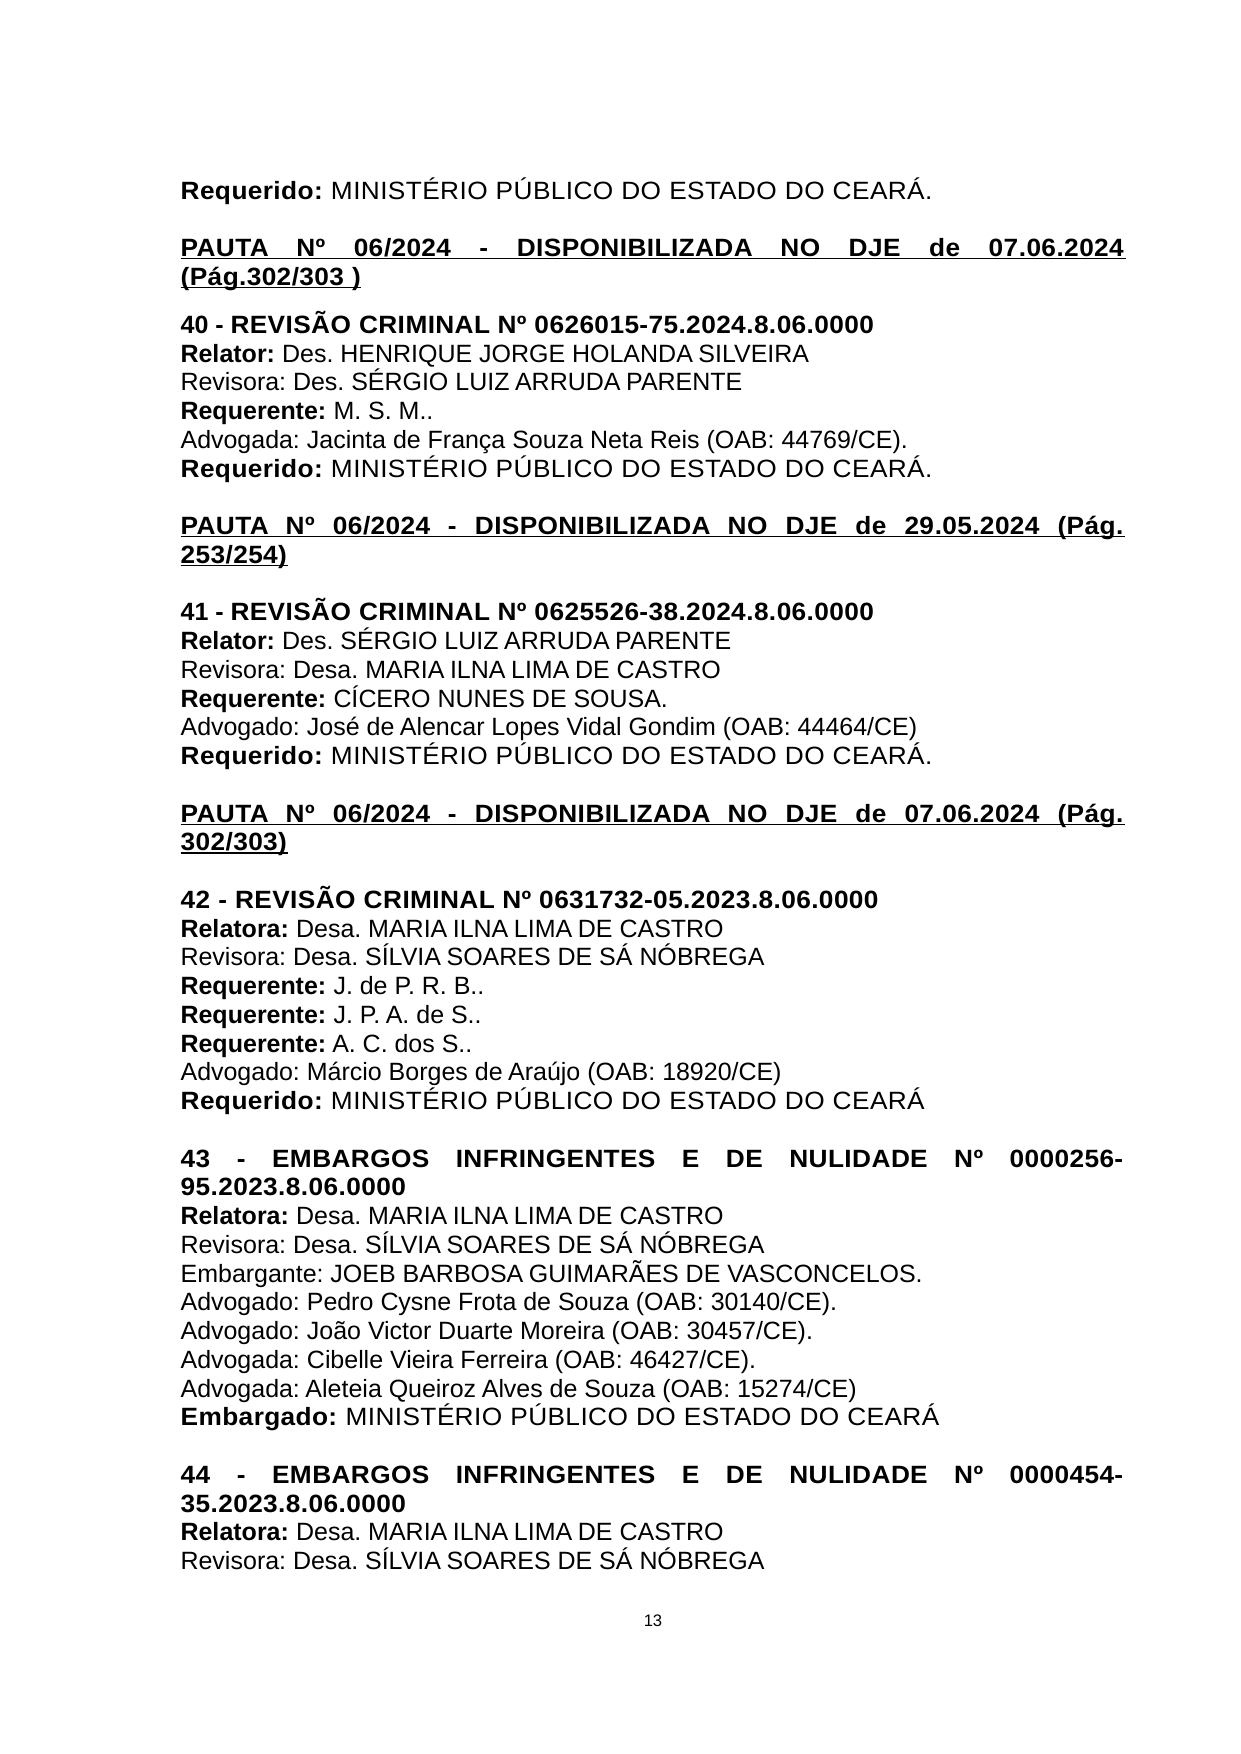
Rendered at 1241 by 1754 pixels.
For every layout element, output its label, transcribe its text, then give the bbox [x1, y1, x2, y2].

text (Pág.302/303 ) [180, 259, 1125, 291]
text Requerido: MINISTÉRIO PÚBLICO DO ESTADO DO CEARÁ [180, 1086, 1125, 1115]
text Requerente: M. S. M.. [180, 396, 1125, 425]
text Advogada: Jacinta de França Souza Neta Reis (OAB: 44769/CE). [180, 425, 1125, 453]
text PAUTA Nº 06/2024 - DISPONIBILIZADA NO DJE de 29.05.2024 (Pág. [180, 511, 1125, 536]
text Advogado: João Victor Duarte Moreira (OAB: 30457/CE). [180, 1316, 1125, 1345]
text Revisora: Desa. SÍLVIA SOARES DE SÁ NÓBREGA [180, 942, 1125, 971]
text 40 - REVISÃO CRIMINAL Nº 0626015-75.2024.8.06.0000 [180, 310, 1125, 338]
text Advogada: Cibelle Vieira Ferreira (OAB: 46427/CE). [180, 1345, 1125, 1373]
text 42 - REVISÃO CRIMINAL Nº 0631732-05.2023.8.06.0000 [180, 885, 1125, 913]
text Advogado: José de Alencar Lopes Vidal Gondim (OAB: 44464/CE) [180, 712, 1125, 741]
text Revisora: Desa. SÍLVIA SOARES DE SÁ NÓBREGA [180, 1230, 1125, 1258]
text Requerente: A. C. dos S.. [180, 1028, 1125, 1057]
text Requerente: CÍCERO NUNES DE SOUSA. [180, 683, 1125, 712]
text Advogada: Aleteia Queiroz Alves de Souza (OAB: 15274/CE) [180, 1373, 1125, 1402]
text Advogado: Pedro Cysne Frota de Souza (OAB: 30140/CE). [180, 1287, 1125, 1316]
text Relatora: Desa. MARIA ILNA LIMA DE CASTRO [180, 1201, 1125, 1230]
text Requerente: J. P. A. de S.. [180, 1000, 1125, 1028]
text Requerente: J. de P. R. B.. [180, 971, 1125, 1000]
text PAUTA Nº 06/2024 - DISPONIBILIZADA NO DJE de 07.06.2024 [180, 233, 1125, 258]
text Relatora: Desa. MARIA ILNA LIMA DE CASTRO [180, 1517, 1125, 1546]
text Relatora: Desa. MARIA ILNA LIMA DE CASTRO [180, 913, 1125, 942]
text Advogado: Márcio Borges de Araújo (OAB: 18920/CE) [180, 1057, 1125, 1086]
text Requerido: MINISTÉRIO PÚBLICO DO ESTADO DO CEARÁ. [180, 453, 1125, 482]
text 253/254) [180, 537, 1125, 568]
text Revisora: Desa. MARIA ILNA LIMA DE CASTRO [180, 655, 1125, 683]
text 44 - EMBARGOS INFRINGENTES E DE NULIDADE Nº 0000454-35.2023.8.06.0000 [180, 1460, 1125, 1517]
text PAUTA Nº 06/2024 - DISPONIBILIZADA NO DJE de 07.06.2024 (Pág. [180, 798, 1125, 824]
text 43 - EMBARGOS INFRINGENTES E DE NULIDADE Nº 0000256-95.2023.8.06.0000 [180, 1143, 1125, 1201]
text 302/303) [180, 825, 1125, 856]
text Embargado: MINISTÉRIO PÚBLICO DO ESTADO DO CEARÁ [180, 1402, 1125, 1431]
text Requerido: MINISTÉRIO PÚBLICO DO ESTADO DO CEARÁ. [180, 176, 1125, 204]
text Relator: Des. HENRIQUE JORGE HOLANDA SILVEIRA [180, 338, 1125, 367]
text Revisora: Des. SÉRGIO LUIZ ARRUDA PARENTE [180, 367, 1125, 396]
text Revisora: Desa. SÍLVIA SOARES DE SÁ NÓBREGA [180, 1546, 1125, 1575]
text Relator: Des. SÉRGIO LUIZ ARRUDA PARENTE [180, 626, 1125, 655]
text Embargante: JOEB BARBOSA GUIMARÃES DE VASCONCELOS. [180, 1258, 1125, 1287]
text Requerido: MINISTÉRIO PÚBLICO DO ESTADO DO CEARÁ. [180, 741, 1125, 770]
text 41 - REVISÃO CRIMINAL Nº 0625526-38.2024.8.06.0000 [180, 597, 1125, 626]
